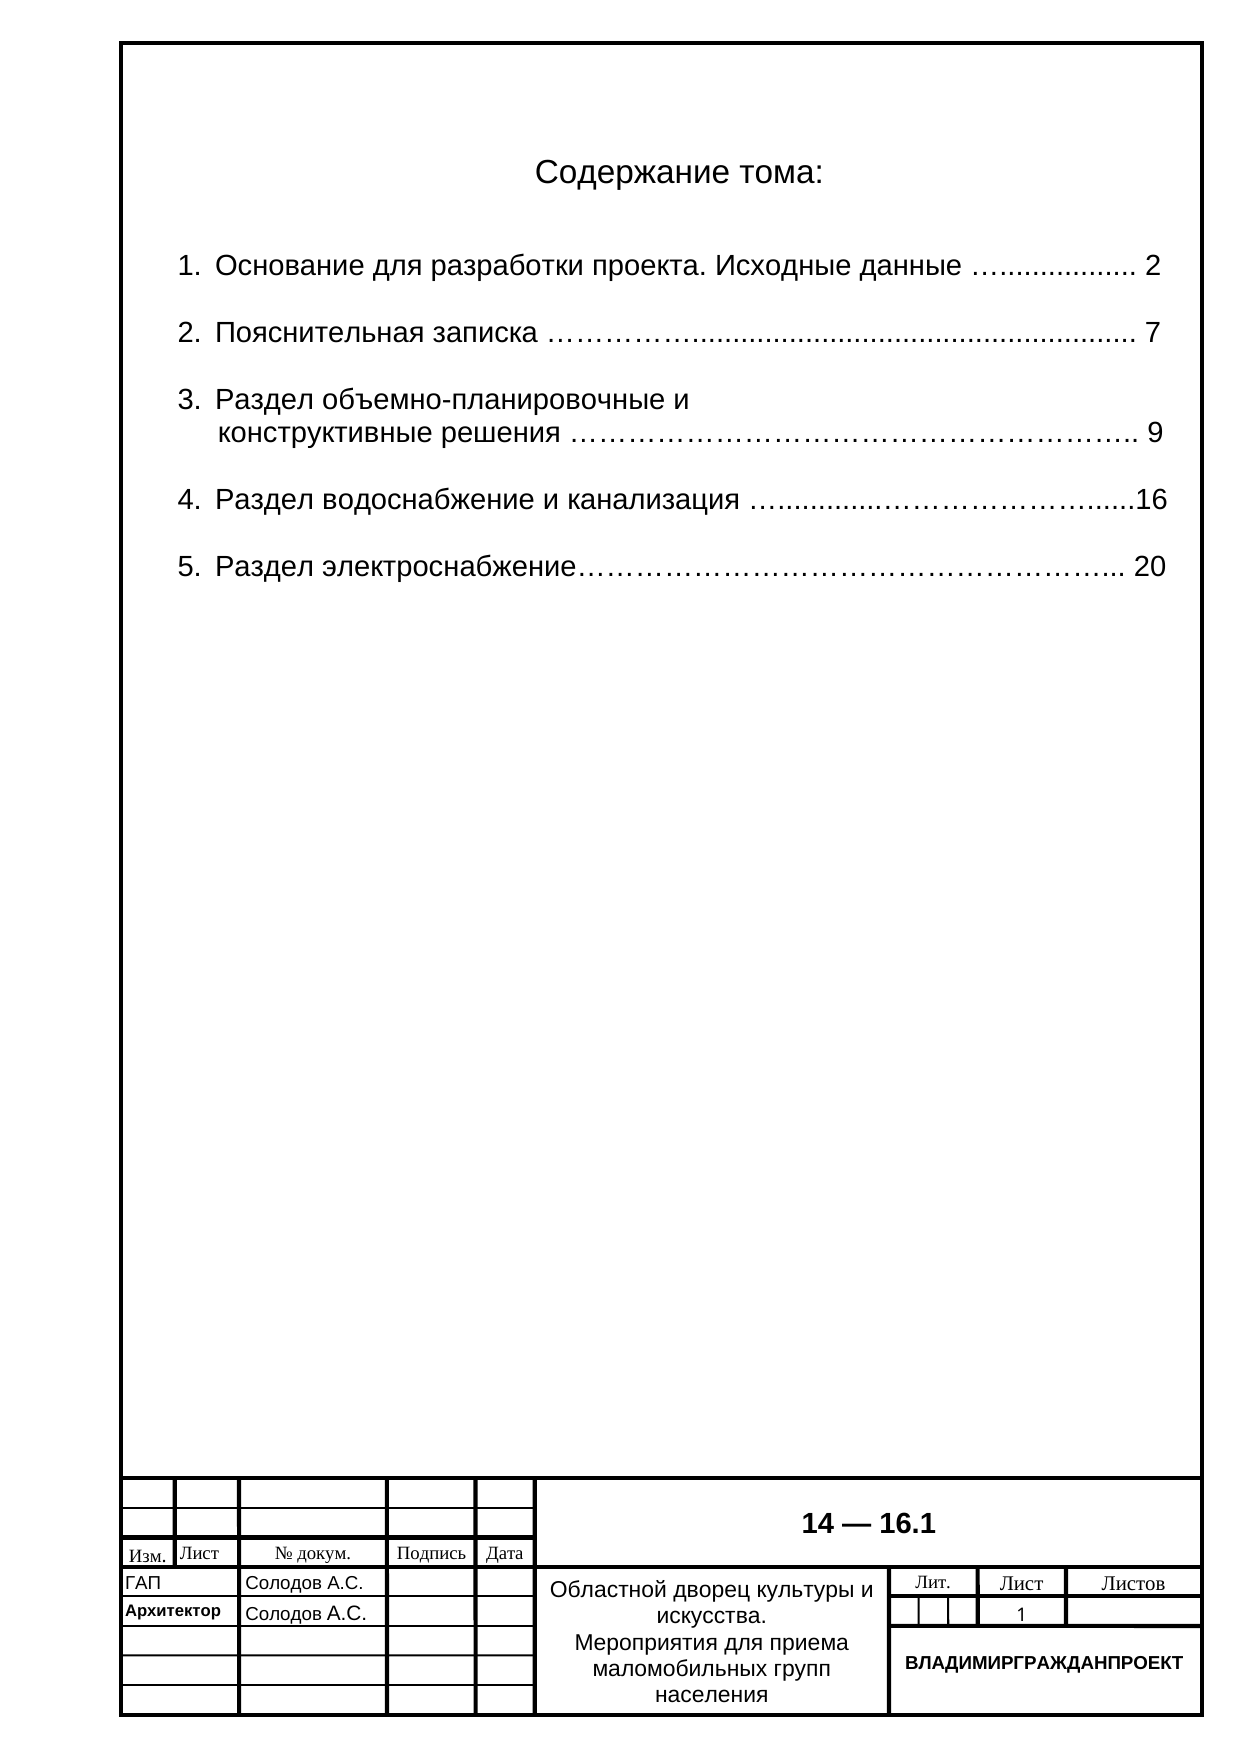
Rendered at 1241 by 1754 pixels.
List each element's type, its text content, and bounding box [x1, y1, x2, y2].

list Пояснительная записка ……………....................................................... 7 [177, 315, 1171, 348]
list Раздел электроснабжение………………………………………………... 20 [177, 549, 1171, 583]
list Основание для разработки проекта. Исходные данные …................. 2 [177, 248, 1171, 281]
title Содержание тома: [177, 152, 1181, 190]
text конструктивные решения ………………………………………………….. 9 [177, 415, 1171, 449]
list Раздел водоснабжение и канализация ….............…………………......16 [177, 482, 1171, 516]
list Раздел объемно-планировочные и [177, 382, 1171, 415]
